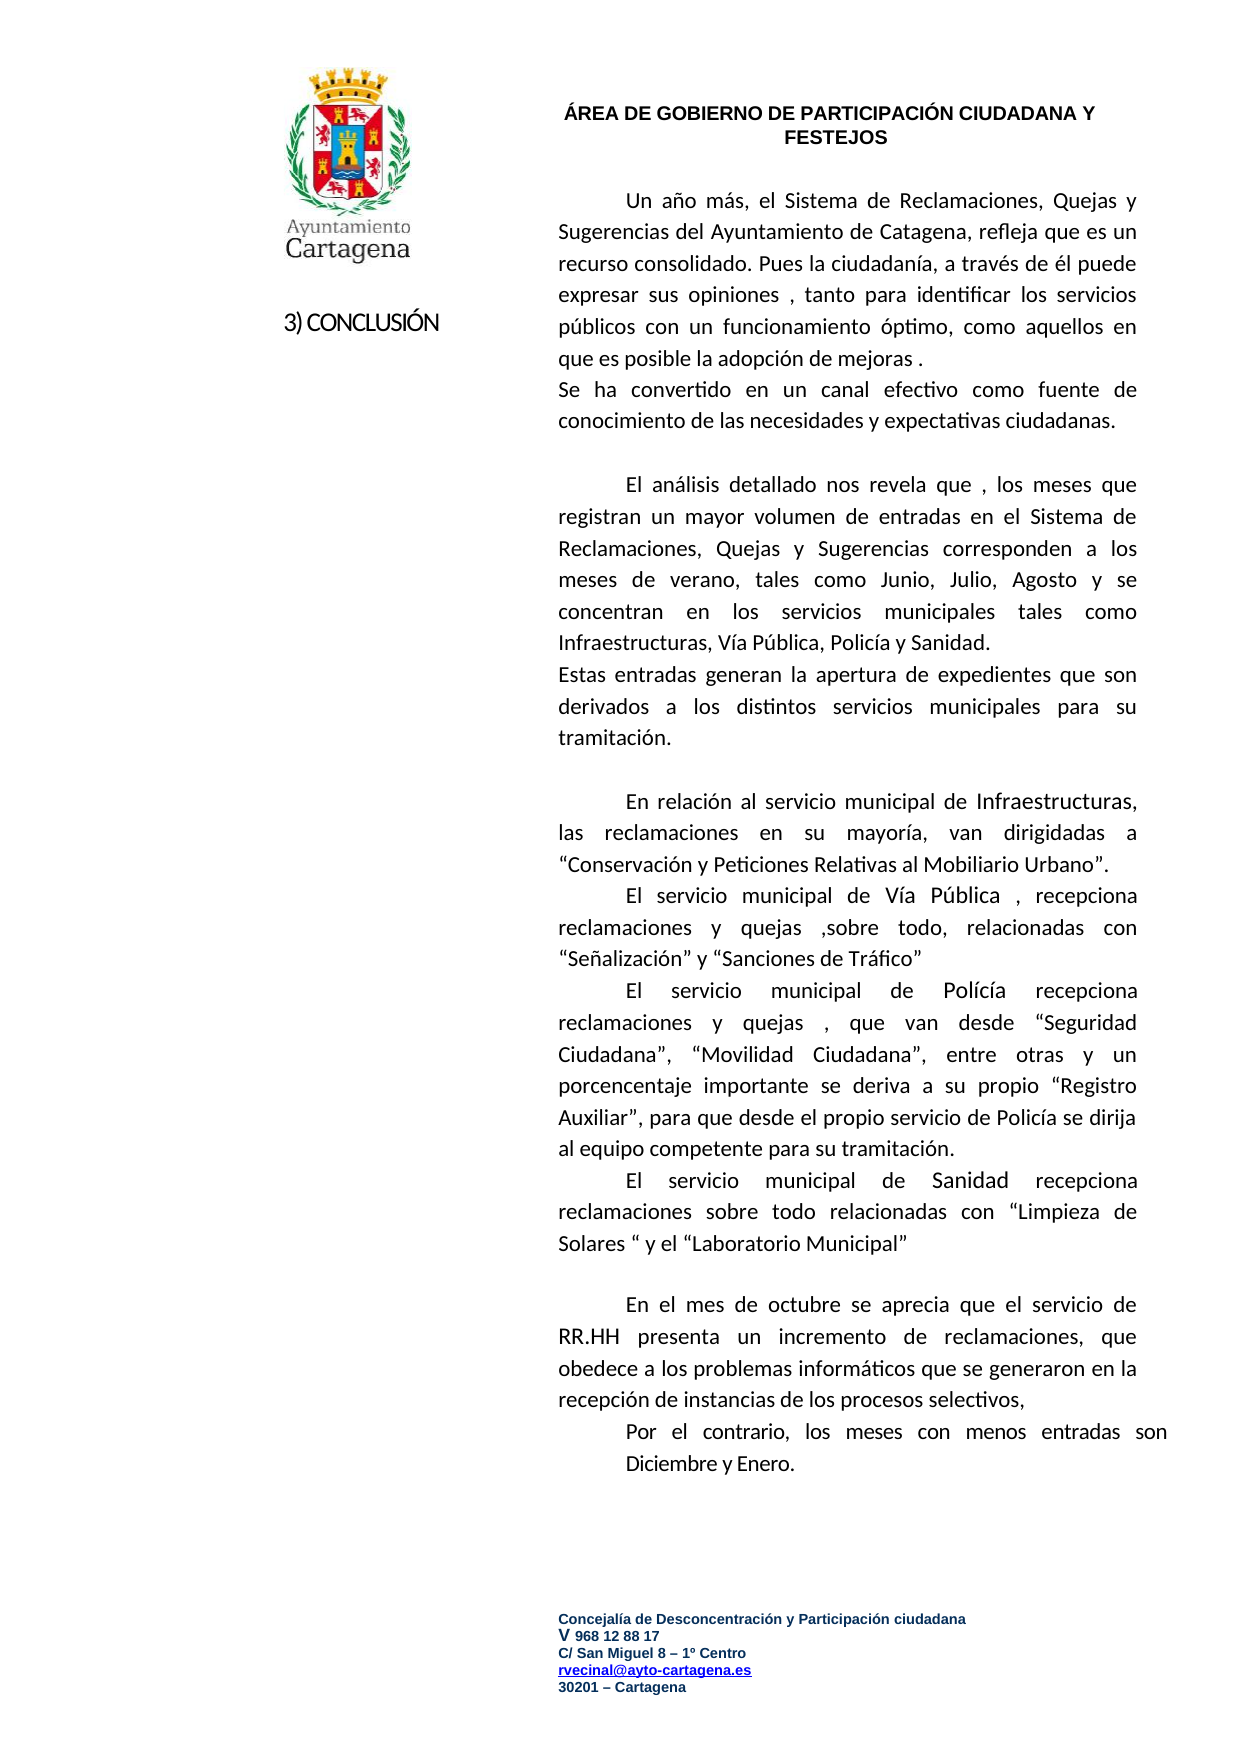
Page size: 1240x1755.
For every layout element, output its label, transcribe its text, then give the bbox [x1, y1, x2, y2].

text En relación al servicio municipal de Infraestructuras, las reclamaciones en su mayoría, van dirigidadas a “Conservación y Peticiones Relativas al Mobiliario Urbano”. [558, 784, 1138, 878]
text Estas entradas generan la apertura de expedientes que son derivados a los distintos servicios municipales para su tramitación. [558, 657, 1138, 752]
text Por el contrario, los meses con menos entradas son Diciembre y Enero. [626, 1414, 1168, 1477]
text FESTEJOS [563, 127, 1108, 148]
text ÁREA DE GOBIERNO DE PARTICIPACIÓN CIUDADANA Y [563, 101, 1108, 125]
text C/ San Miguel 8 – 1º Centro rvecinal@ayto-cartagena.es 30201 – Cartagena [558, 1645, 1138, 1696]
text Se ha convertido en un canal efectivo como fuente de conocimiento de las necesidades y expectativas ciudadanas. [558, 372, 1138, 435]
text 3) CONCLUSIÓN [283, 308, 448, 337]
text Un año más, el Sistema de Reclamaciones, Quejas y Sugerencias del Ayuntamiento de Catagena, refleja que es un recurso consolidado. Pues la ciudadanía, a través de él puede expresar sus opiniones , tanto para identificar los servicios públicos con un funcionamiento óptimo, como aquellos en que es posible la adopción de mejoras . [558, 183, 1138, 372]
text El servicio municipal de Polícía recepciona reclamaciones y quejas , que van desde “Seguridad Ciudadana”, “Movilidad Ciudadana”, entre otras y un porcencentaje importante se deriva a su propio “Registro Auxiliar”, para que desde el propio servicio de Policía se dirija al equipo competente para su tramitación. [558, 974, 1138, 1163]
text En el mes de octubre se aprecia que el servicio de RR.HH presenta un incremento de reclamaciones, que obedece a los problemas informáticos que se generaron en la recepción de instancias de los procesos selectivos, [558, 1288, 1138, 1414]
text El servicio municipal de Vía Pública , recepciona reclamaciones y quejas ,sobre todo, relacionadas con “Señalización” y “Sanciones de Tráfico” [558, 878, 1138, 973]
text El servicio municipal de Sanidad recepciona reclamaciones sobre todo relacionadas con “Limpieza de Solares “ y el “Laboratorio Municipal” [558, 1163, 1138, 1257]
text Concejalía de Desconcentración y Participación ciudadana V 968 12 88 17 [558, 1611, 1168, 1645]
text El análisis detallado nos revela que , los meses que registran un mayor volumen de entradas en el Sistema de Reclamaciones, Quejas y Sugerencias corresponden a los meses de verano, tales como Junio, Julio, Agosto y se concentran en los servicios municipales tales como Infraestructuras, Vía Pública, Policía y Sanidad. [558, 468, 1138, 657]
